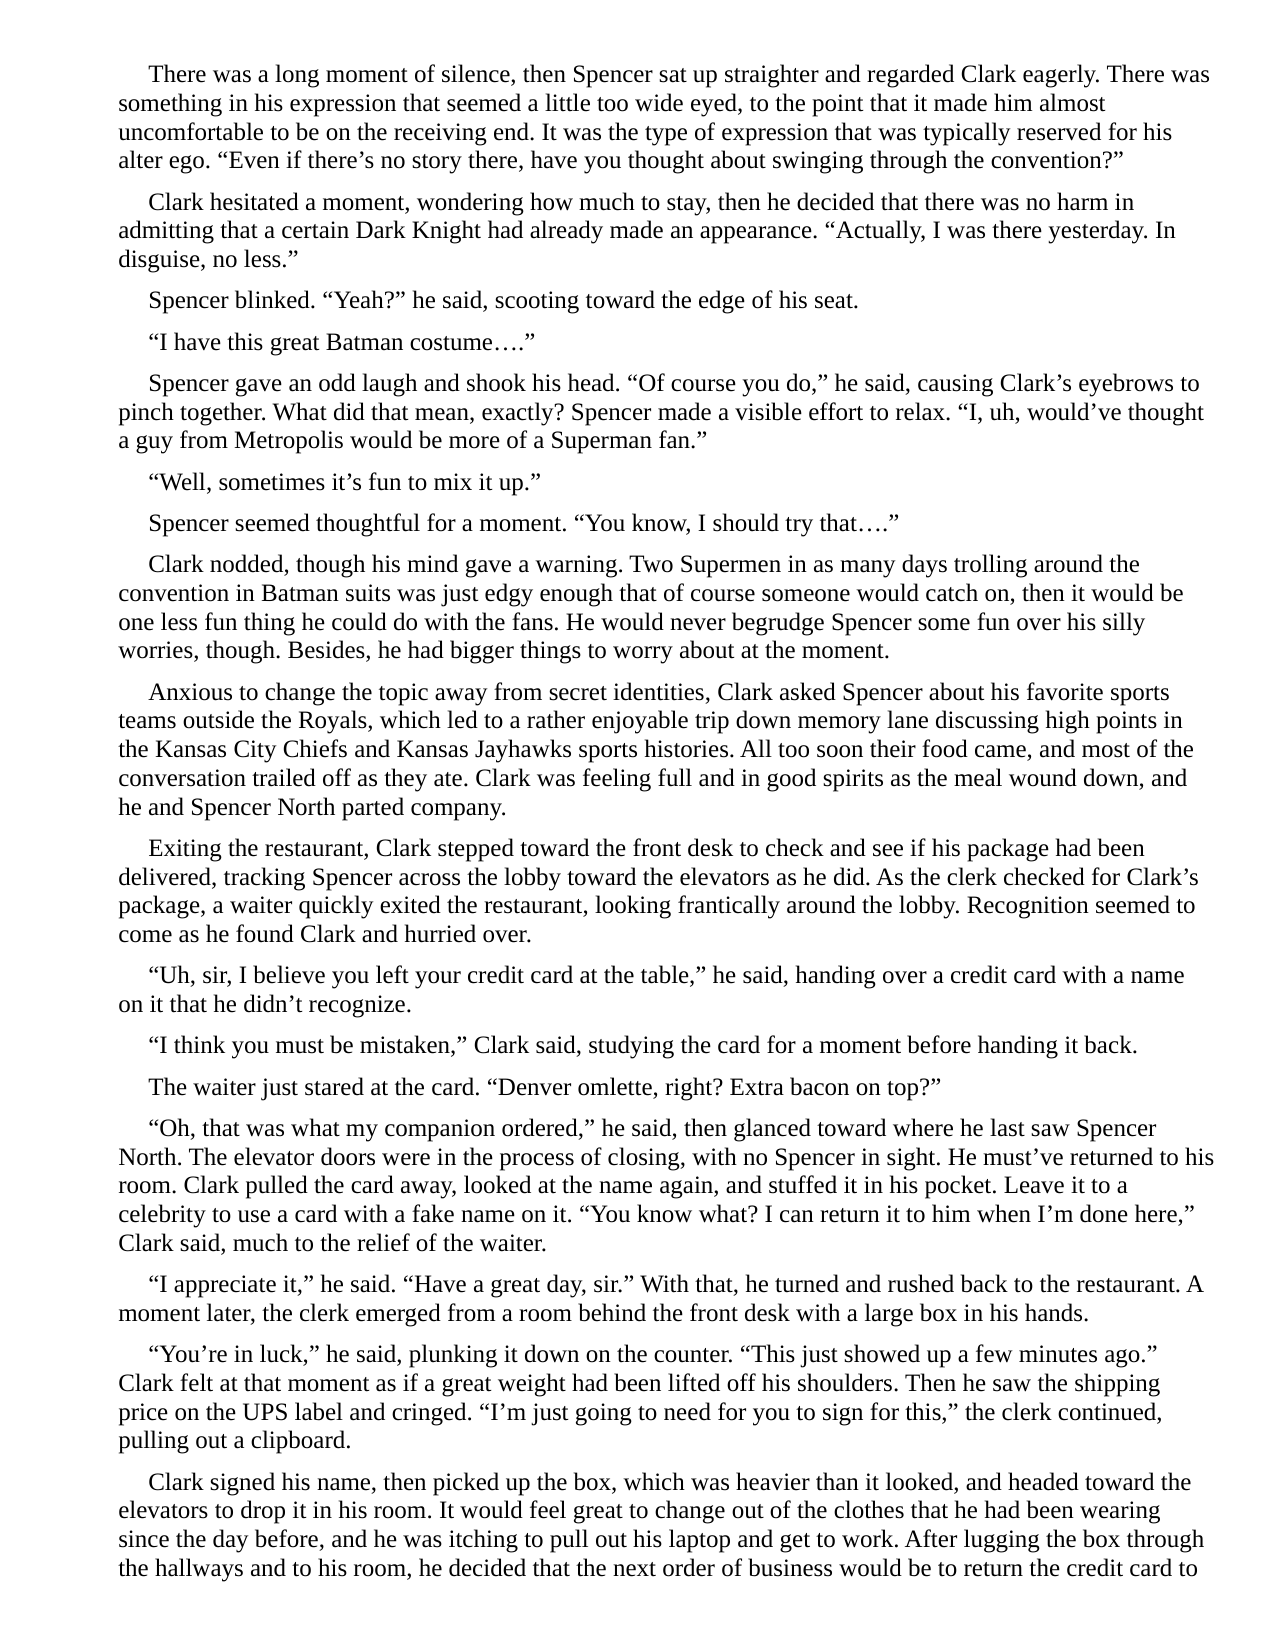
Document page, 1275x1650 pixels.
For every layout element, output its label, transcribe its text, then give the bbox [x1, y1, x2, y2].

text “I appreciate it,” he said. “Have a great day, sir.” With that, he turned and rushed back to the restaurant. A moment later, the clerk emerged from a room behind the front desk with a large box in his hands. [118, 1269, 1216, 1327]
text Clark hesitated a moment, wondering how much to stay, then he decided that there was no harm in admitting that a certain Dark Knight had already made an appearance. “Actually, I was there yesterday. In disguise, no less.” [118, 187, 1216, 273]
text “Uh, sir, I believe you left your credit card at the table,” he said, handing over a credit card with a name on it that he didn’t recognize. [118, 960, 1216, 1018]
text “I think you must be mistaken,” Clark said, studying the card for a moment before handing it back. [118, 1030, 1216, 1059]
text Anxious to change the topic away from secret identities, Clark asked Spencer about his favorite sports teams outside the Royals, which led to a rather enjoyable trip down memory lane discussing high points in the Kansas City Chiefs and Kansas Jayhawks sports histories. All too soon their food came, and most of the conversation trailed off as they ate. Clark was feeling full and in good spirits as the meal wound down, and he and Spencer North parted company. [118, 677, 1216, 820]
text “Oh, that was what my companion ordered,” he said, then glanced toward where he last saw Spencer North. The elevator doors were in the process of closing, with no Spencer in sight. He must’ve returned to his room. Clark pulled the card away, looked at the name again, and stuffed it in his pocket. Leave it to a celebrity to use a card with a fake name on it. “You know what? I can return it to him when I’m done here,” Clark said, much to the relief of the waiter. [118, 1113, 1216, 1257]
text Clark signed his name, then picked up the box, which was heavier than it looked, and headed toward the elevators to drop it in his room. It would feel great to change out of the clothes that he had been wearing since the day before, and he was itching to pull out his laptop and get to work. After lugging the box through the hallways and to his room, he decided that the next order of business would be to return the credit card to [118, 1467, 1216, 1582]
text Spencer gave an odd laugh and shook his head. “Of course you do,” he said, causing Clark’s eyebrows to pinch together. What did that mean, exactly? Spencer made a visible effort to relax. “I, uh, would’ve thought a guy from Metropolis would be more of a Superman fan.” [118, 368, 1216, 454]
text “I have this great Batman costume….” [118, 327, 1216, 355]
text Spencer blinked. “Yeah?” he said, scooting toward the edge of his seat. [118, 285, 1216, 314]
text “You’re in luck,” he said, plunking it down on the counter. “This just showed up a few minutes ago.” Clark felt at that moment as if a great weight had been lifted off his shoulders. Then he saw the shipping price on the UPS label and cringed. “I’m just going to need for you to sign for this,” the clerk continued, pulling out a clipboard. [118, 1339, 1216, 1454]
text There was a long moment of silence, then Spencer sat up straighter and regarded Clark eagerly. There was something in his expression that seemed a little too wide eyed, to the point that it made him almost uncomfortable to be on the receiving end. It was the type of expression that was typically reserved for his alter ego. “Even if there’s no story there, have you thought about swinging through the convention?” [118, 59, 1216, 174]
text The waiter just stared at the card. “Denver omlette, right? Extra bacon on top?” [118, 1072, 1216, 1100]
text “Well, sometimes it’s fun to mix it up.” [118, 467, 1216, 495]
text Clark nodded, though his mind gave a warning. Two Supermen in as many days trolling around the convention in Batman suits was just edgy enough that of course someone would catch on, then it would be one less fun thing he could do with the fans. He would never begrudge Spencer some fun over his silly worries, though. Besides, he had bigger things to worry about at the moment. [118, 549, 1216, 664]
text Exiting the restaurant, Clark stepped toward the front desk to check and see if his package had been delivered, tracking Spencer across the lobby toward the elevators as he did. As the clerk checked for Clark’s package, a waiter quickly exited the restaurant, looking frantically around the lobby. Recognition seemed to come as he found Clark and hurried over. [118, 833, 1216, 948]
text Spencer seemed thoughtful for a moment. “You know, I should try that….” [118, 508, 1216, 537]
